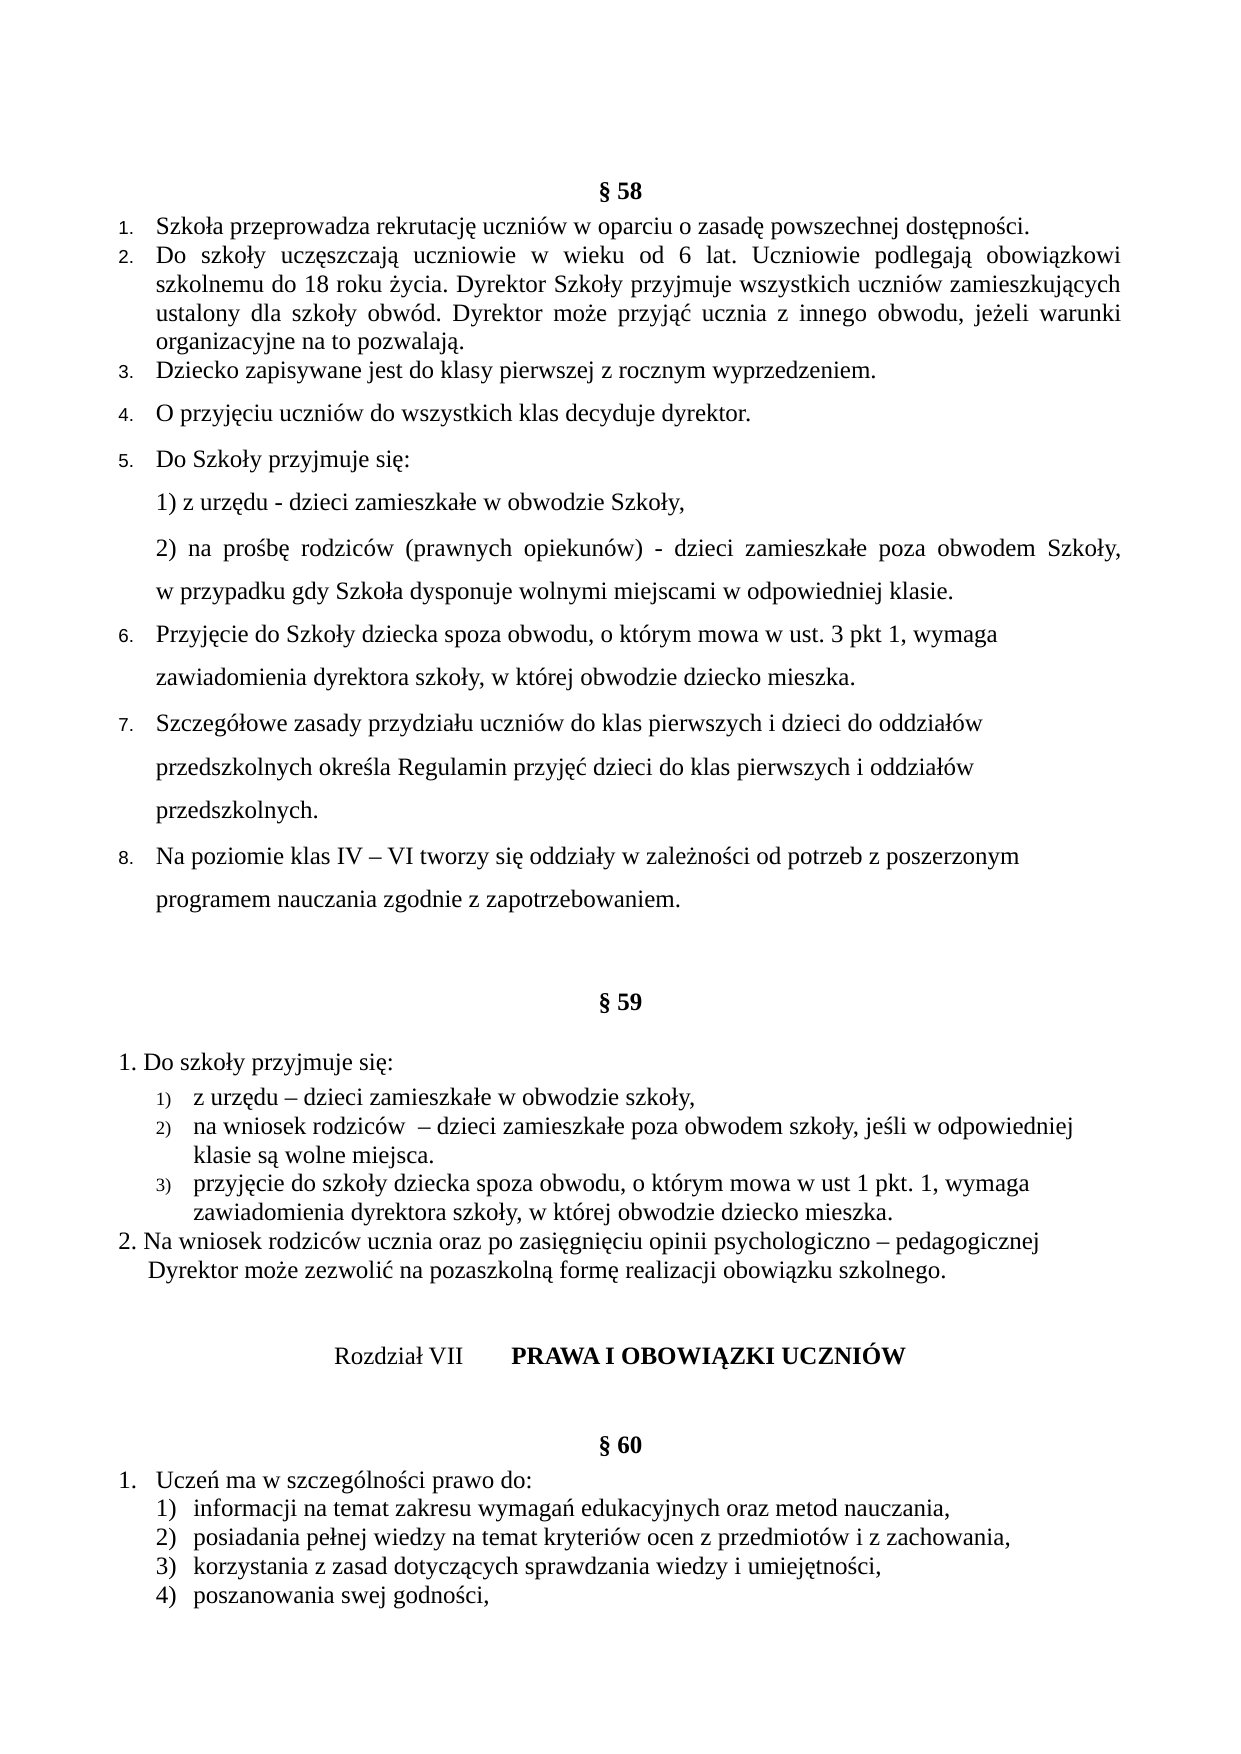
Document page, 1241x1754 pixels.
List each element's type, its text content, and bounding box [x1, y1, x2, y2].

list na wniosek rodziców – dzieci zamieszkałe poza obwodem szkoły, jeśli w odpowiedniej klasie są wolne miejsca. [156, 1111, 1122, 1168]
list korzystania z zasad dotyczących sprawdzania wiedzy i umiejętności, [156, 1551, 1122, 1580]
list Na poziomie klas IV – VI tworzy się oddziały w zależności od potrzeb z poszerzonym programem nauczania zgodnie z zapotrzebowaniem. [118, 841, 1122, 913]
text Rozdział VII PRAWA I OBOWIĄZKI UCZNIÓW [118, 1341, 1122, 1370]
list informacji na temat zakresu wymagań edukacyjnych oraz metod nauczania, [156, 1493, 1122, 1522]
list przyjęcie do szkoły dziecka spoza obwodu, o którym mowa w ust 1 pkt. 1, wymaga zawiadomienia dyrektora szkoły, w której obwodzie dziecko mieszka. [156, 1168, 1122, 1226]
list poszanowania swej godności, [156, 1580, 1122, 1608]
list Do szkoły uczęszczają uczniowie w wieku od 6 lat. Uczniowie podlegają obowiązkowi szkolnemu do 18 roku życia. Dyrektor Szkoły przyjmuje wszystkich uczniów zamieszkujących ustalony dla szkoły obwód. Dyrektor może przyjąć ucznia z innego obwodu, jeżeli warunki organizacyjne na to pozwalają. [118, 240, 1122, 355]
subtitle 1. Do szkoły przyjmuje się: [118, 1047, 1122, 1076]
text 1) z urzędu - dzieci zamieszkałe w obwodzie Szkoły, [156, 487, 1122, 516]
text § 60 [118, 1430, 1122, 1458]
list posiadania pełnej wiedzy na temat kryteriów ocen z przedmiotów i z zachowania, [156, 1522, 1122, 1551]
subtitle 2. Na wniosek rodziców ucznia oraz po zasięgnięciu opinii psychologiczno – pedagogicznej Dyrektor może zezwolić na pozaszkolną formę realizacji obowiązku szkolnego. [118, 1226, 1122, 1283]
text 2) na prośbę rodziców (prawnych opiekunów) - dzieci zamieszkałe poza obwodem Szkoły, w przypadku gdy Szkoła dysponuje wolnymi miejscami w odpowiedniej klasie. [156, 533, 1122, 604]
list Przyjęcie do Szkoły dziecka spoza obwodu, o którym mowa w ust. 3 pkt 1, wymaga zawiadomienia dyrektora szkoły, w której obwodzie dziecko mieszka. [118, 619, 1122, 691]
list Do Szkoły przyjmuje się: [118, 444, 1122, 473]
list O przyjęciu uczniów do wszystkich klas decyduje dyrektor. [118, 398, 1122, 427]
text § 59 [118, 987, 1122, 1016]
list Uczeń ma w szczególności prawo do: [118, 1465, 1122, 1493]
list Szkoła przeprowadza rekrutację uczniów w oparciu o zasadę powszechnej dostępności. [118, 211, 1122, 240]
list Szczegółowe zasady przydziału uczniów do klas pierwszych i dzieci do oddziałów przedszkolnych określa Regulamin przyjęć dzieci do klas pierwszych i oddziałów przedszkolnych. [118, 708, 1122, 823]
list z urzędu – dzieci zamieszkałe w obwodzie szkoły, [156, 1082, 1122, 1111]
text § 58 [118, 176, 1122, 205]
list Dziecko zapisywane jest do klasy pierwszej z rocznym wyprzedzeniem. [118, 355, 1122, 384]
